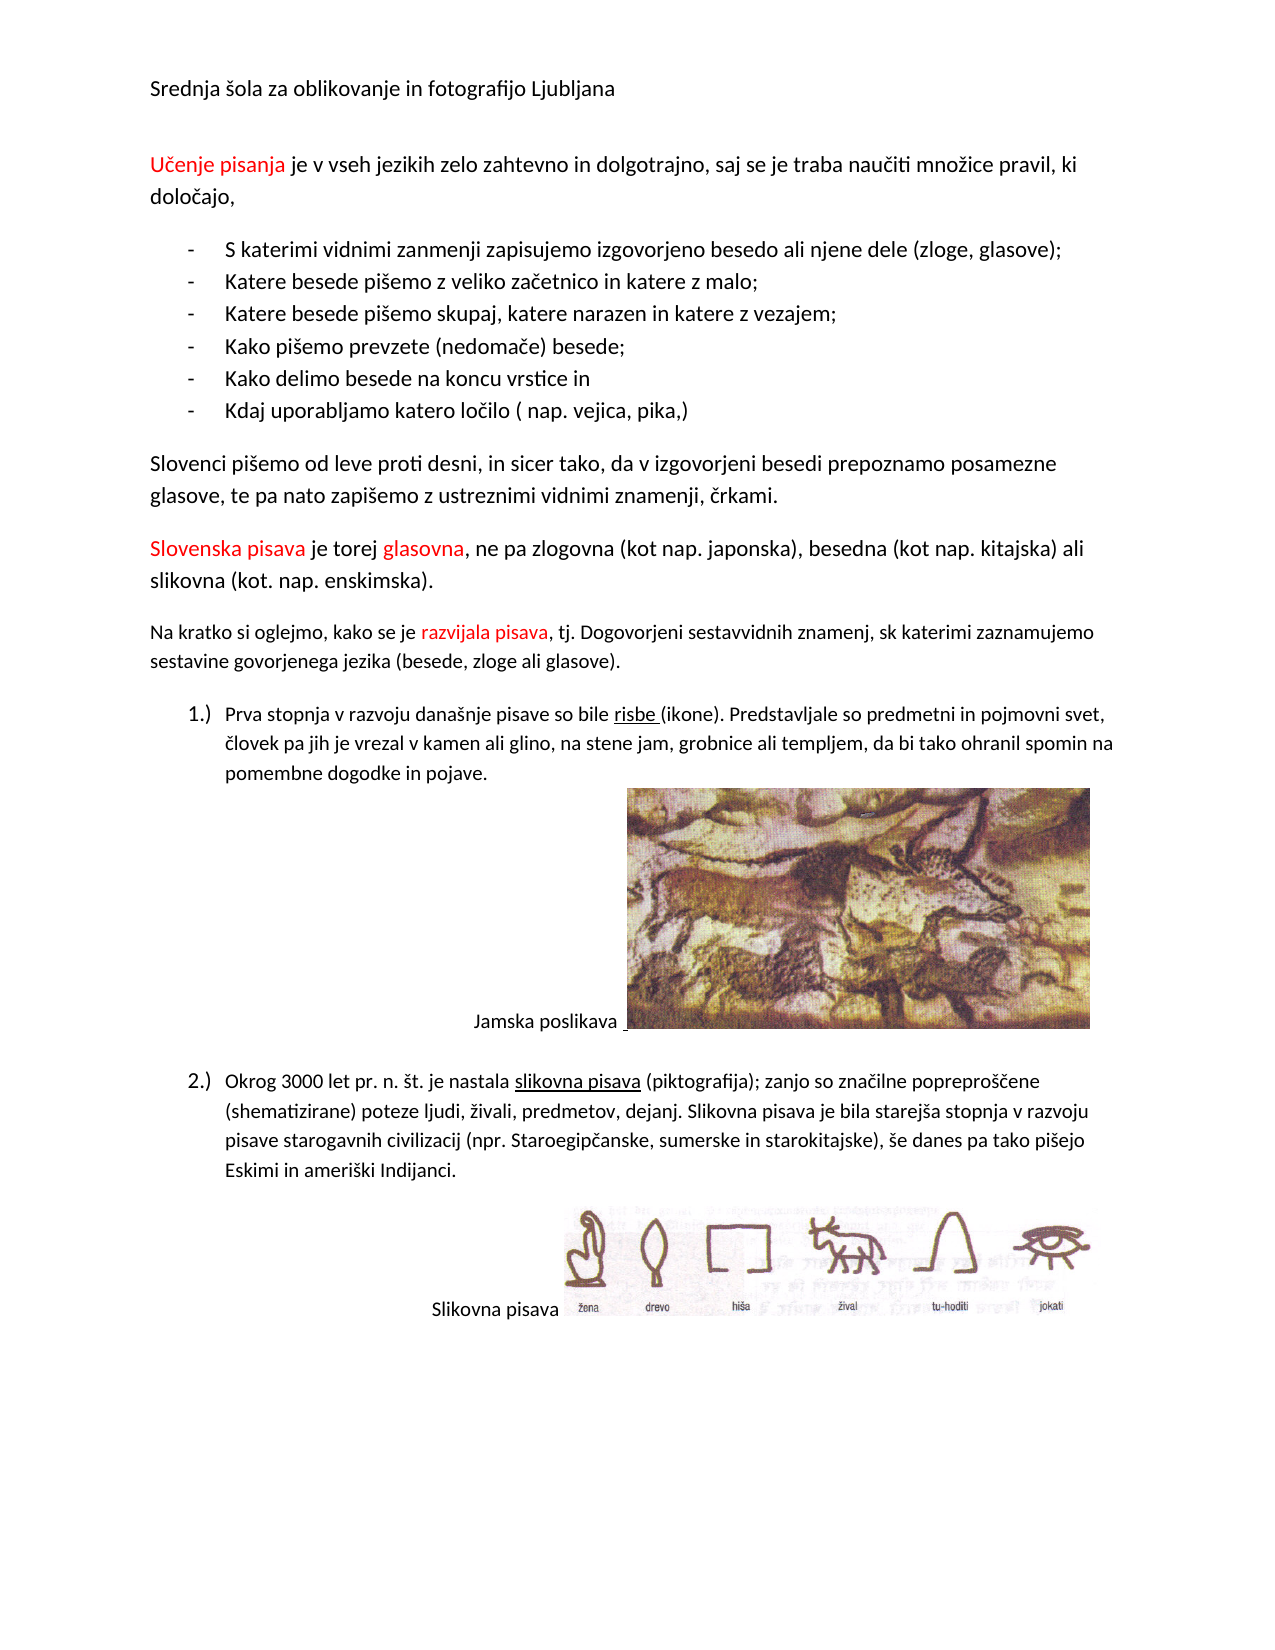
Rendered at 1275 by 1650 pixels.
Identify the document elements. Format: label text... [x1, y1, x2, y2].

list Kako pišemo prevzete (nedomače) besede; [187, 332, 1125, 360]
list Jamska poslikava [225, 789, 1125, 1034]
text Slovenska pisava je torej glasovna, ne pa zlogovna (kot nap. japonska), besedna (kot nap. kitajska) ali slikovna (kot. nap. enskimska). [150, 534, 1125, 594]
list Katere besede pišemo skupaj, katere narazen in katere z vezajem; [187, 299, 1125, 328]
picture [627, 788, 1090, 1029]
picture [564, 1206, 1101, 1316]
list Prva stopnja v razvoju današnje pisave so bile risbe (ikone). Predstavljale so predmetni in pojmovni svet, človek pa jih je vrezal v kamen ali glino, na stene jam, grobnice ali templjem, da bi tako ohranil spomin na pomembne dogodke in pojave. [187, 699, 1125, 785]
text Na kratko si oglejmo, kako se je razvijala pisava, tj. Dogovorjeni sestavvidnih znamenj, sk katerimi zaznamujemo sestavine govorjenega jezika (besede, zloge ali glasove). [150, 619, 1125, 674]
list Okrog 3000 let pr. n. št. je nastala slikovna pisava (piktografija); zanjo so značilne popreproščene (shematizirane) poteze ljudi, živali, predmetov, dejanj. Slikovna pisava je bila starejša stopnja v razvoju pisave starogavnih civilizacij (npr. Staroegipčanske, sumerske in starokitajske), še danes pa tako pišejo Eskimi in ameriški Indijanci. [187, 1067, 1125, 1182]
text Slikovna pisava [150, 1207, 1125, 1321]
text Slovenci pišemo od leve proti desni, in sicer tako, da v izgovorjeni besedi prepoznamo posamezne glasove, te pa nato zapišemo z ustreznimi vidnimi znamenji, črkami. [150, 449, 1125, 509]
list Katere besede pišemo z veliko začetnico in katere z malo; [187, 267, 1125, 295]
text Učenje pisanja je v vseh jezikih zelo zahtevno in dolgotrajno, saj se je traba naučiti množice pravil, ki določajo, [150, 150, 1125, 210]
list Kako delimo besede na koncu vrstice in [187, 364, 1125, 392]
list Kdaj uporabljamo katero ločilo ( nap. vejica, pika,) [187, 396, 1125, 424]
list S katerimi vidnimi zanmenji zapisujemo izgovorjeno besedo ali njene dele (zloge, glasove); [187, 235, 1125, 263]
